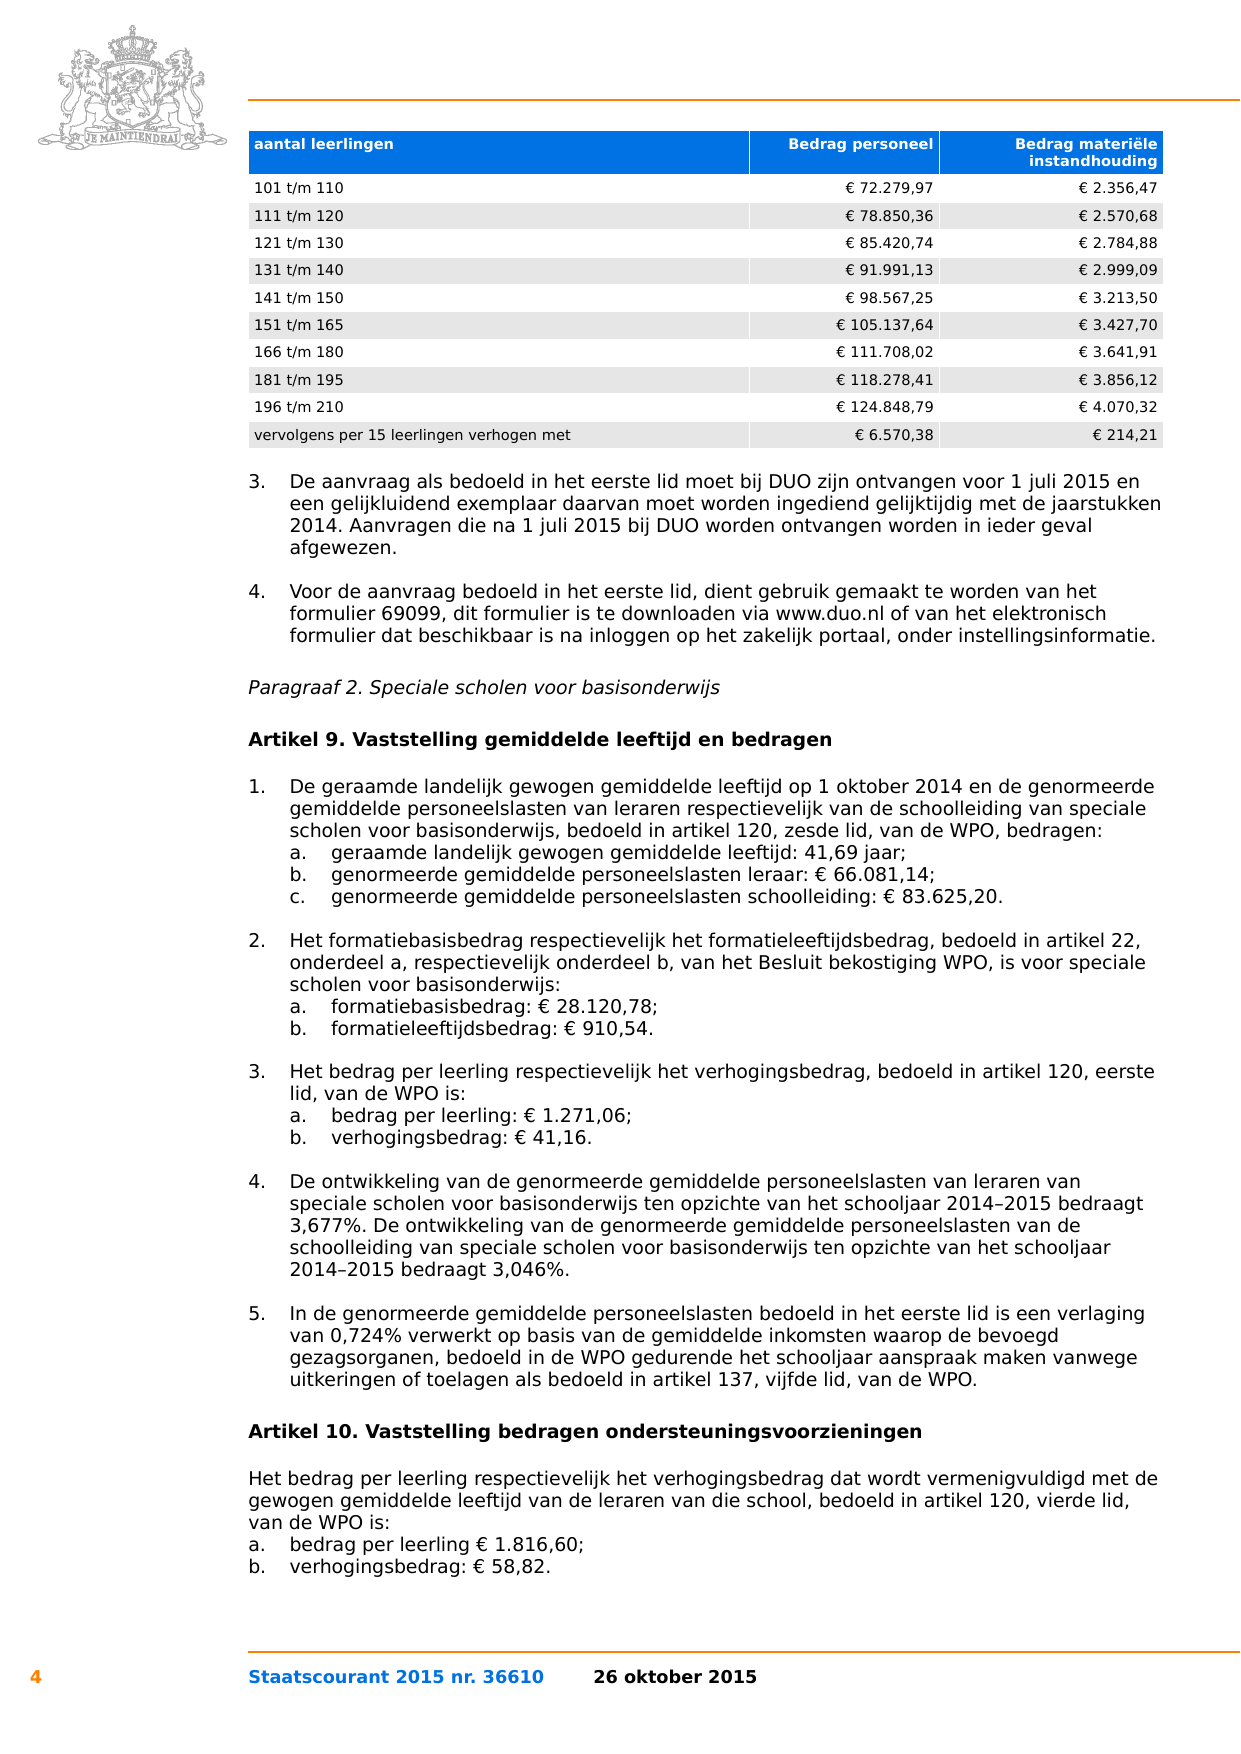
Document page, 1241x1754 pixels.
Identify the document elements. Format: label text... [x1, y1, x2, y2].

table_header aantal leerlingen [249, 131, 749, 174]
subtitle Artikel 9. Vaststelling gemiddelde leeftijd en bedragen [248, 729, 1163, 751]
text b. verhogingsbedrag: € 41,16. [289, 1127, 1163, 1149]
table_cell 131 t/m 140 [249, 258, 749, 284]
table_cell 141 t/m 150 [249, 285, 749, 311]
table_cell € 6.570,38 [750, 422, 939, 448]
table_cell € 78.850,36 [750, 203, 939, 229]
text 4. Voor de aanvraag bedoeld in het eerste lid, dient gebruik gemaakt te worden van het formulier 69099, dit formulier is te downloaden via www.duo.nl of van het elektronisch formulier dat beschikbaar is na inloggen op het zakelijk portaal, onder instellingsinformatie. [248, 581, 1163, 647]
text Het bedrag per leerling respectievelijk het verhogingsbedrag dat wordt vermenigvuldigd met de gewogen gemiddelde leeftijd van de leraren van die school, bedoeld in artikel 120, vierde lid, van de WPO is: [248, 1468, 1163, 1534]
subtitle Paragraaf 2. Speciale scholen voor basisonderwijs [248, 677, 1163, 699]
table_cell € 2.570,68 [940, 203, 1163, 229]
table_header Bedrag personeel [750, 131, 939, 174]
text 2. Het formatiebasisbedrag respectievelijk het formatieleeftijdsbedrag, bedoeld in artikel 22, onderdeel a, respectievelijk onderdeel b, van het Besluit bekostiging WPO, is voor speciale scholen voor basisonderwijs: [248, 929, 1163, 996]
table_cell 181 t/m 195 [249, 367, 749, 393]
table_cell € 72.279,97 [750, 175, 939, 202]
text 3. Het bedrag per leerling respectievelijk het verhogingsbedrag, bedoeld in artikel 120, eerste lid, van de WPO is: [248, 1061, 1163, 1105]
text b. verhogingsbedrag: € 58,82. [248, 1556, 1163, 1578]
table_cell € 2.784,88 [940, 230, 1163, 256]
text a. geraamde landelijk gewogen gemiddelde leeftijd: 41,69 jaar; [289, 842, 1163, 864]
table_cell € 3.427,70 [940, 312, 1163, 339]
text 5. In de genormeerde gemiddelde personeelslasten bedoeld in het eerste lid is een verlaging van 0,724% verwerkt op basis van de gemiddelde inkomsten waarop de bevoegd gezagsorganen, bedoeld in de WPO gedurende het schooljaar aanspraak maken vanwege uitkeringen of toelagen als bedoeld in artikel 137, vijfde lid, van de WPO. [248, 1303, 1163, 1391]
text 1. De geraamde landelijk gewogen gemiddelde leeftijd op 1 oktober 2014 en de genormeerde gemiddelde personeelslasten van leraren respectievelijk van de schoolleiding van speciale scholen voor basisonderwijs, bedoeld in artikel 120, zesde lid, van de WPO, bedragen: [248, 776, 1163, 842]
text b. genormeerde gemiddelde personeelslasten leraar: € 66.081,14; [289, 864, 1163, 886]
table_cell 121 t/m 130 [249, 230, 749, 256]
table_cell 111 t/m 120 [249, 203, 749, 229]
table_cell € 124.848,79 [750, 395, 939, 421]
table_cell € 98.567,25 [750, 285, 939, 311]
table_header Bedrag materiële instandhouding [940, 131, 1163, 174]
text 4. De ontwikkeling van de genormeerde gemiddelde personeelslasten van leraren van speciale scholen voor basisonderwijs ten opzichte van het schooljaar 2014–2015 bedraagt 3,677%. De ontwikkeling van de genormeerde gemiddelde personeelslasten van de schoolleiding van speciale scholen voor basisonderwijs ten opzichte van het schooljaar 2014–2015 bedraagt 3,046%. [248, 1171, 1163, 1281]
table_cell € 3.641,91 [940, 340, 1163, 366]
text a. bedrag per leerling: € 1.271,06; [289, 1105, 1163, 1127]
table_cell € 2.999,09 [940, 258, 1163, 284]
table_cell vervolgens per 15 leerlingen verhogen met [249, 422, 749, 448]
text b. formatieleeftijdsbedrag: € 910,54. [289, 1017, 1163, 1039]
text 3. De aanvraag als bedoeld in het eerste lid moet bij DUO zijn ontvangen voor 1 juli 2015 en een gelijkluidend exemplaar daarvan moet worden ingediend gelijktijdig met de jaarstukken 2014. Aanvragen die na 1 juli 2015 bij DUO worden ontvangen worden in ieder geval afgewezen. [248, 471, 1163, 559]
picture [38, 25, 227, 150]
table_cell 166 t/m 180 [249, 340, 749, 366]
table_cell 101 t/m 110 [249, 175, 749, 202]
subtitle Artikel 10. Vaststelling bedragen ondersteuningsvoorzieningen [248, 1421, 1163, 1443]
text a. formatiebasisbedrag: € 28.120,78; [289, 996, 1163, 1017]
table_cell € 91.991,13 [750, 258, 939, 284]
table_cell € 2.356,47 [940, 175, 1163, 202]
table_cell € 4.070,32 [940, 395, 1163, 421]
table_cell € 214,21 [940, 422, 1163, 448]
table_cell € 3.213,50 [940, 285, 1163, 311]
table_cell € 111.708,02 [750, 340, 939, 366]
table_cell 196 t/m 210 [249, 395, 749, 421]
table_cell € 85.420,74 [750, 230, 939, 256]
table_cell 151 t/m 165 [249, 312, 749, 339]
text a. bedrag per leerling € 1.816,60; [248, 1534, 1163, 1556]
text c. genormeerde gemiddelde personeelslasten schoolleiding: € 83.625,20. [289, 886, 1163, 908]
table_cell € 3.856,12 [940, 367, 1163, 393]
table_cell € 118.278,41 [750, 367, 939, 393]
table_cell € 105.137,64 [750, 312, 939, 339]
